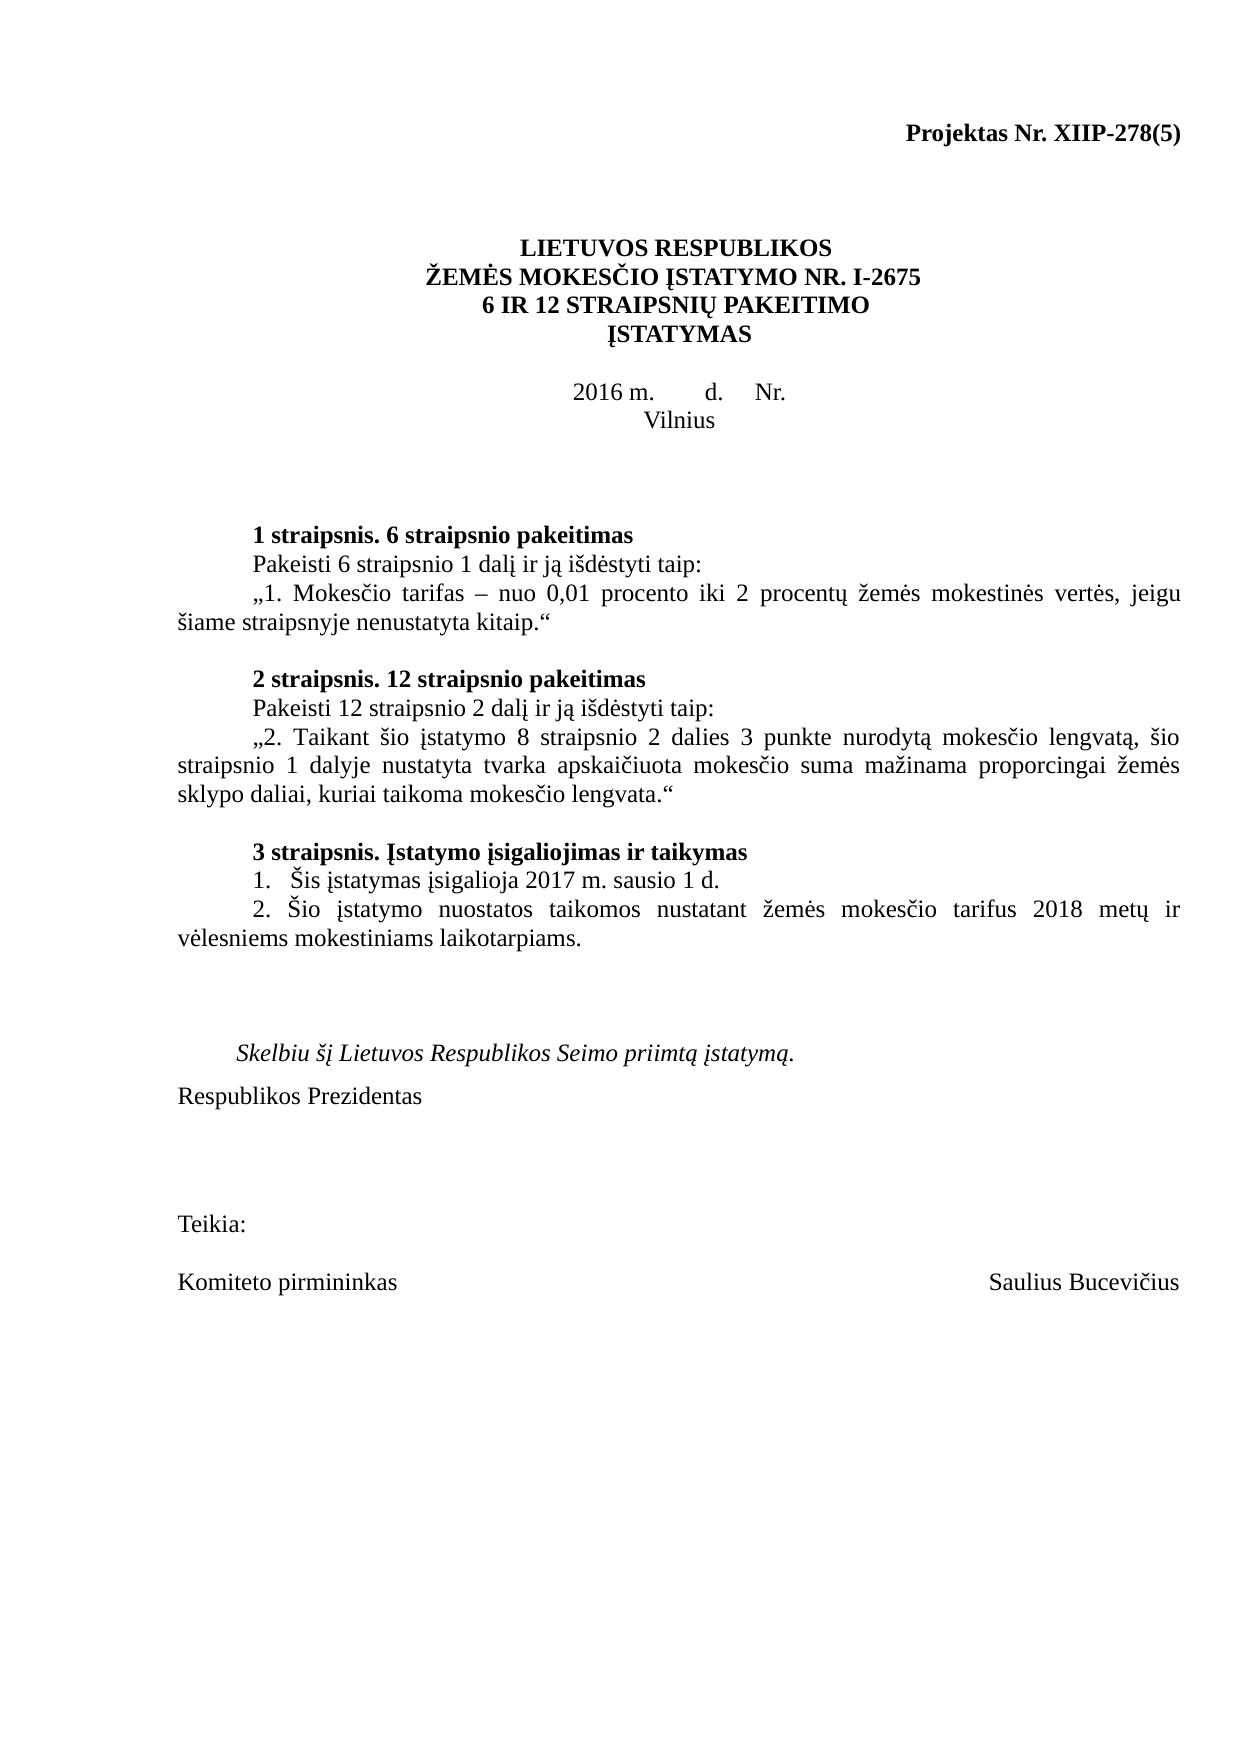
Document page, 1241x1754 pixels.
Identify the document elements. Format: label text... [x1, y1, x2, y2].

text 3 straipsnis. Įstatymo įsigaliojimas ir taikymas [177, 837, 1181, 866]
text 2016 m. d. Nr. [177, 377, 1181, 406]
text Teikia: [177, 1209, 1181, 1238]
text 2. Šio įstatymo nuostatos taikomos nustatant žemės mokesčio tarifus 2018 metų ir vėlesniems mokestiniams laikotarpiams. [177, 894, 1181, 952]
text 1 straipsnis. 6 straipsnio pakeitimas [177, 521, 1181, 549]
text 1. Šis įstatymas įsigalioja 2017 m. sausio 1 d. [252, 866, 1181, 894]
text „2. Taikant šio įstatymo 8 straipsnio 2 dalies 3 punkte nurodytą mokesčio lengvatą, šio straipsnio 1 dalyje nustatyta tvarka apskaičiuota mokesčio suma mažinama proporcingai žemės sklypo daliai, kuriai taikoma mokesčio lengvata.“ [177, 722, 1181, 808]
text Pakeisti 12 straipsnio 2 dalį ir ją išdėstyti taip: [177, 693, 1181, 722]
text ĮSTATYMAS [177, 319, 1181, 348]
text Projektas Nr. XIIP-278(5) [312, 118, 1181, 147]
text Komiteto pirmininkas Saulius Bucevičius [177, 1267, 1181, 1296]
text LIETUVOS RESPUBLIKOS [177, 233, 1181, 262]
text ŽEMĖS MOKESČIO ĮSTATYMO Nr. I-2675 [177, 262, 1181, 291]
text Respublikos Prezidentas [177, 1081, 1181, 1109]
text Vilnius [177, 406, 1181, 434]
text Skelbiu šį Lietuvos Respublikos Seimo priimtą įstatymą. [177, 1038, 1181, 1067]
text Pakeisti 6 straipsnio 1 dalį ir ją išdėstyti taip: [177, 549, 1181, 578]
text 6 IR 12 STRAIPSNIŲ PAKEITIMO [177, 291, 1181, 319]
text 2 straipsnis. 12 straipsnio pakeitimas [177, 664, 1181, 693]
text „1. Mokesčio tarifas – nuo 0,01 procento iki 2 procentų žemės mokestinės vertės, jeigu šiame straipsnyje nenustatyta kitaip.“ [177, 578, 1181, 636]
